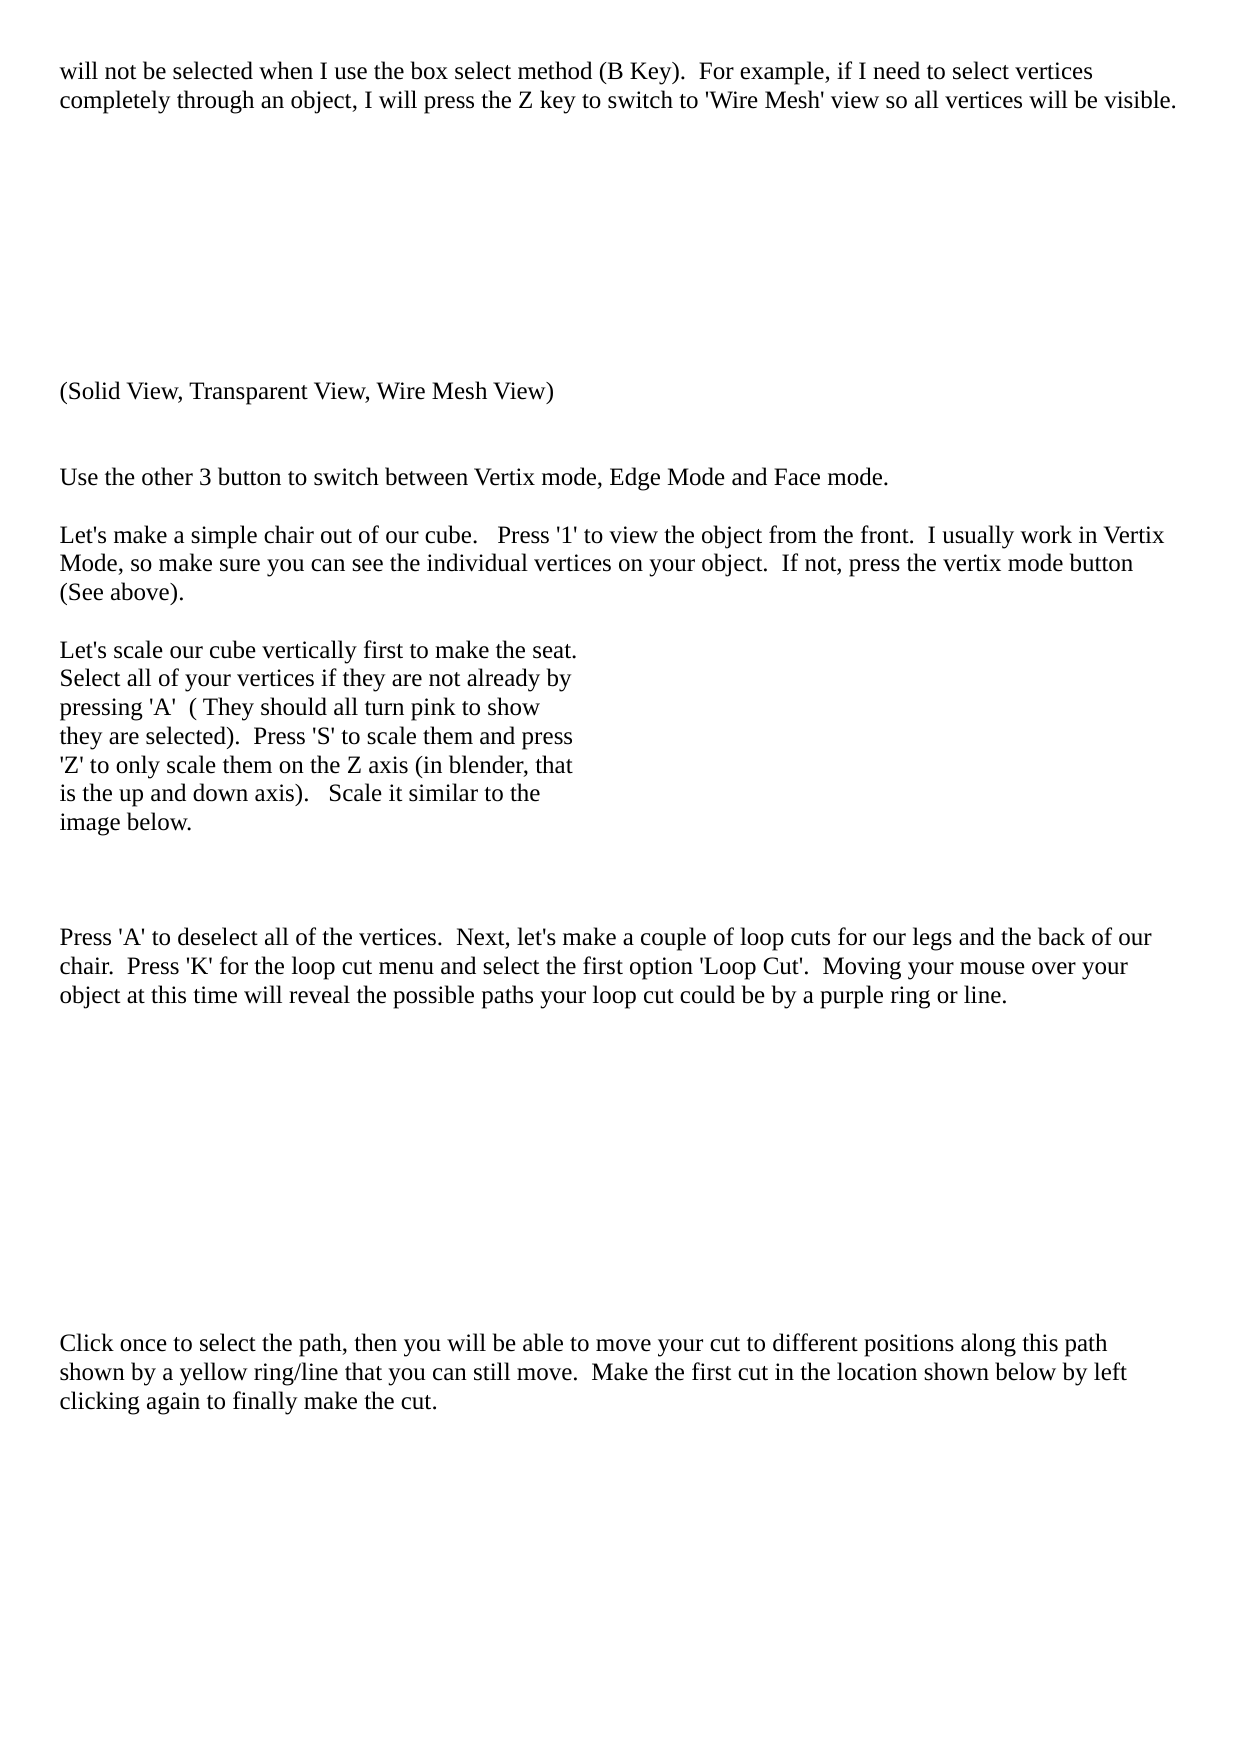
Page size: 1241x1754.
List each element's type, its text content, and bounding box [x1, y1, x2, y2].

text will not be selected when I use the box select method (B Key). For example, if I need to select vertices completely through an object, I will press the Z key to switch to 'Wire Mesh' view so all vertices will be visible. (Solid View, Transparent View, Wire Mesh View) Use the other 3 button to switch between Vertix mode, Edge Mode and Face mode. Let's make a simple chair out of our cube. Press '1' to view the object from the front. I usually work in Vertix Mode, so make sure you can see the individual vertices on your object. If not, press the vertix mode button (See above). Let's scale our cube vertically first to make the seat. Select all of your vertices if they are not already by pressing 'A' ( They should all turn pink to show they are selected). Press 'S' to scale them and press 'Z' to only scale them on the Z axis (in blender, that is the up and down axis). Scale it similar to the image below. Press 'A' to deselect all of the vertices. Next, let's make a couple of loop cuts for our legs and the back of our chair. Press 'K' for the loop cut menu and select the first option 'Loop Cut'. Moving your mouse over your object at this time will reveal the possible paths your loop cut could be by a purple ring or line. Click once to select the path, then you will be able to move your cut to different positions along this path shown by a yellow ring/line that you can still move. Make the first cut in the location shown below by left clicking again to finally make the cut. [59, 56, 1177, 1443]
